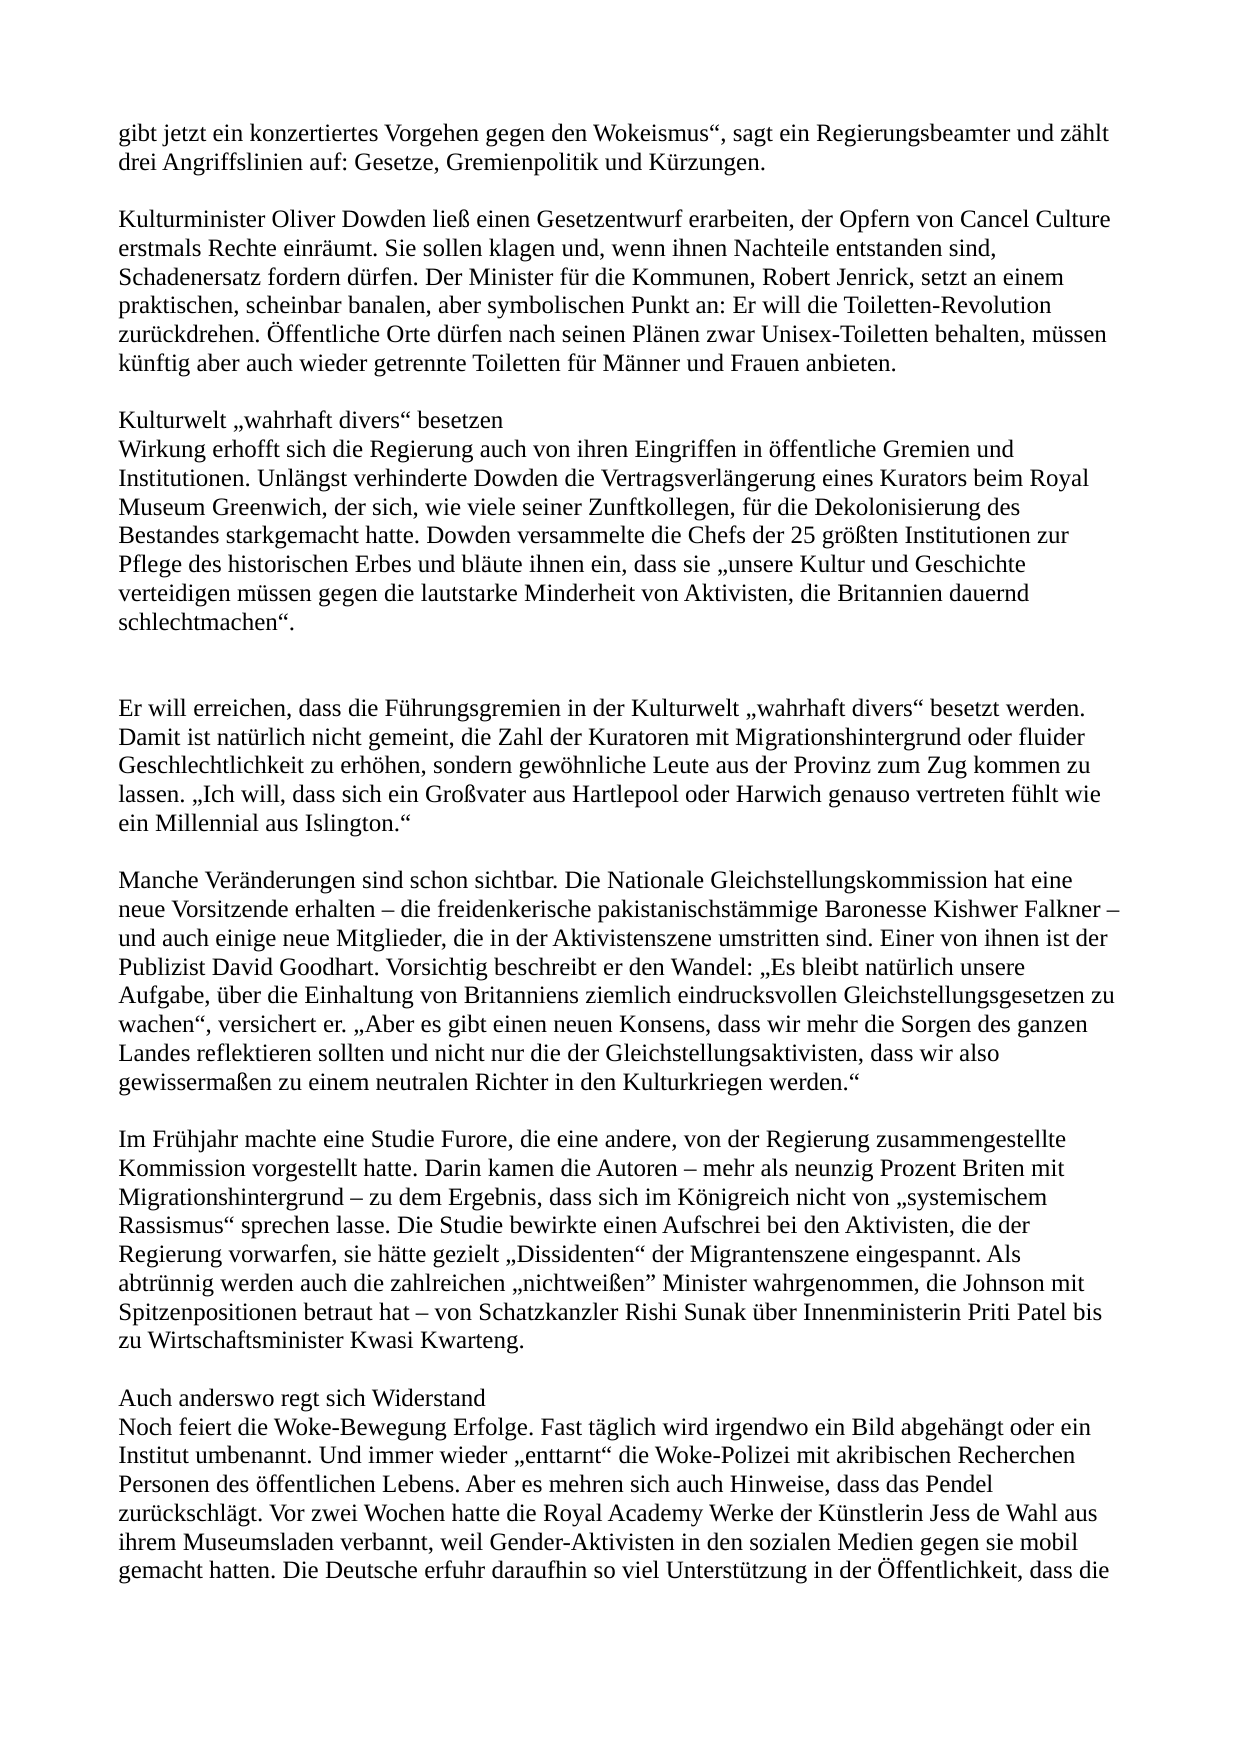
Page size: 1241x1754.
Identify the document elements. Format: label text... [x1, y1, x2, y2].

text Wirkung erhofft sich die Regierung auch von ihren Eingriffen in öffentliche Gremien und Institutionen. Unlängst verhinderte Dowden die Vertragsverlängerung eines Kurators beim Royal Museum Greenwich, der sich, wie viele seiner Zunftkollegen, für die Dekolonisierung des Bestandes starkgemacht hatte. Dowden versammelte die Chefs der 25 größten Institutionen zur Pflege des historischen Erbes und bläute ihnen ein, dass sie „unsere Kultur und Geschichte verteidigen müssen gegen die lautstarke Minderheit von Aktivisten, die Britannien dauernd schlechtmachen“. [118, 434, 1122, 636]
text gibt jetzt ein konzertiertes Vorgehen gegen den Wokeismus“, sagt ein Regierungsbeamter und zählt drei Angriffslinien auf: Gesetze, Gremienpolitik und Kürzungen. [118, 118, 1122, 176]
text Auch anderswo regt sich Widerstand [118, 1383, 1122, 1412]
text Kulturwelt „wahrhaft divers“ besetzen [118, 406, 1122, 434]
text Im Frühjahr machte eine Studie Furore, die eine andere, von der Regierung zusammengestellte Kommission vorgestellt hatte. Darin kamen die Autoren – mehr als neunzig Prozent Briten mit Migrationshintergrund – zu dem Ergebnis, dass sich im Königreich nicht von „systemischem Rassismus“ sprechen lasse. Die Studie bewirkte einen Aufschrei bei den Aktivisten, die der Regierung vorwarfen, sie hätte gezielt „Dissidenten“ der Migrantenszene eingespannt. Als abtrünnig werden auch die zahlreichen „nichtweißen” Minister wahrgenommen, die Johnson mit Spitzenpositionen betraut hat – von Schatzkanzler Rishi Sunak über Innenministerin Priti Patel bis zu Wirtschaftsminister Kwasi Kwarteng. [118, 1124, 1122, 1354]
text Er will erreichen, dass die Führungsgremien in der Kulturwelt „wahrhaft divers“ besetzt werden. Damit ist natürlich nicht gemeint, die Zahl der Kuratoren mit Mi­grationshintergrund oder fluider Geschlechtlichkeit zu erhöhen, sondern gewöhnliche Leute aus der Provinz zum Zug kommen zu lassen. „Ich will, dass sich ein Großvater aus Hartlepool oder Harwich genauso vertreten fühlt wie ein Millennial aus Islington.“ [118, 693, 1122, 837]
text Kulturminister Oliver Dowden ließ einen Gesetzentwurf erarbeiten, der Opfern von Cancel Culture erstmals Rechte einräumt. Sie sollen klagen und, wenn ihnen Nachteile entstanden sind, Schadenersatz fordern dürfen. Der Minister für die Kommunen, Robert Jenrick, setzt an einem praktischen, scheinbar banalen, aber symbolischen Punkt an: Er will die Toiletten-Revolution zurückdrehen. Öffentliche Orte dürfen nach seinen Plänen zwar Unisex-Toiletten behalten, müssen künftig aber auch wieder getrennte Toiletten für Männer und Frauen anbieten. [118, 204, 1122, 377]
text Manche Veränderungen sind schon sichtbar. Die Nationale Gleichstellungskommission hat eine neue Vorsitzende erhalten – die freidenkerische pakistanischstämmige Baronesse Kishwer Falkner – und auch einige neue Mitglieder, die in der Aktivistenszene umstritten sind. Einer von ihnen ist der Publizist David Goodhart. Vorsichtig beschreibt er den Wandel: „Es bleibt natürlich unsere Aufgabe, über die Einhaltung von Britanniens ziemlich eindrucksvollen Gleichstellungsgesetzen zu wachen“, versichert er. „Aber es gibt einen neuen Konsens, dass wir mehr die Sorgen des ganzen Landes reflektieren sollten und nicht nur die der Gleichstellungsaktivisten, dass wir also gewissermaßen zu einem neutralen Richter in den Kulturkriegen werden.“ [118, 866, 1122, 1096]
text Noch feiert die Woke-Bewegung Erfolge. Fast täglich wird irgendwo ein Bild abgehängt oder ein Institut umbenannt. Und immer wieder „enttarnt“ die Woke-Polizei mit akribischen Recherchen Personen des öffentlichen Lebens. Aber es mehren sich auch Hinweise, dass das Pendel zurückschlägt. Vor zwei Wochen hatte die Royal Academy Werke der Künstlerin Jess de Wahl aus ihrem Museumsladen verbannt, weil Gender-Aktivisten in den sozialen Medien gegen sie mobil gemacht hatten. Die Deutsche erfuhr daraufhin so viel Unterstützung in der Öffentlichkeit, dass die [118, 1412, 1122, 1584]
